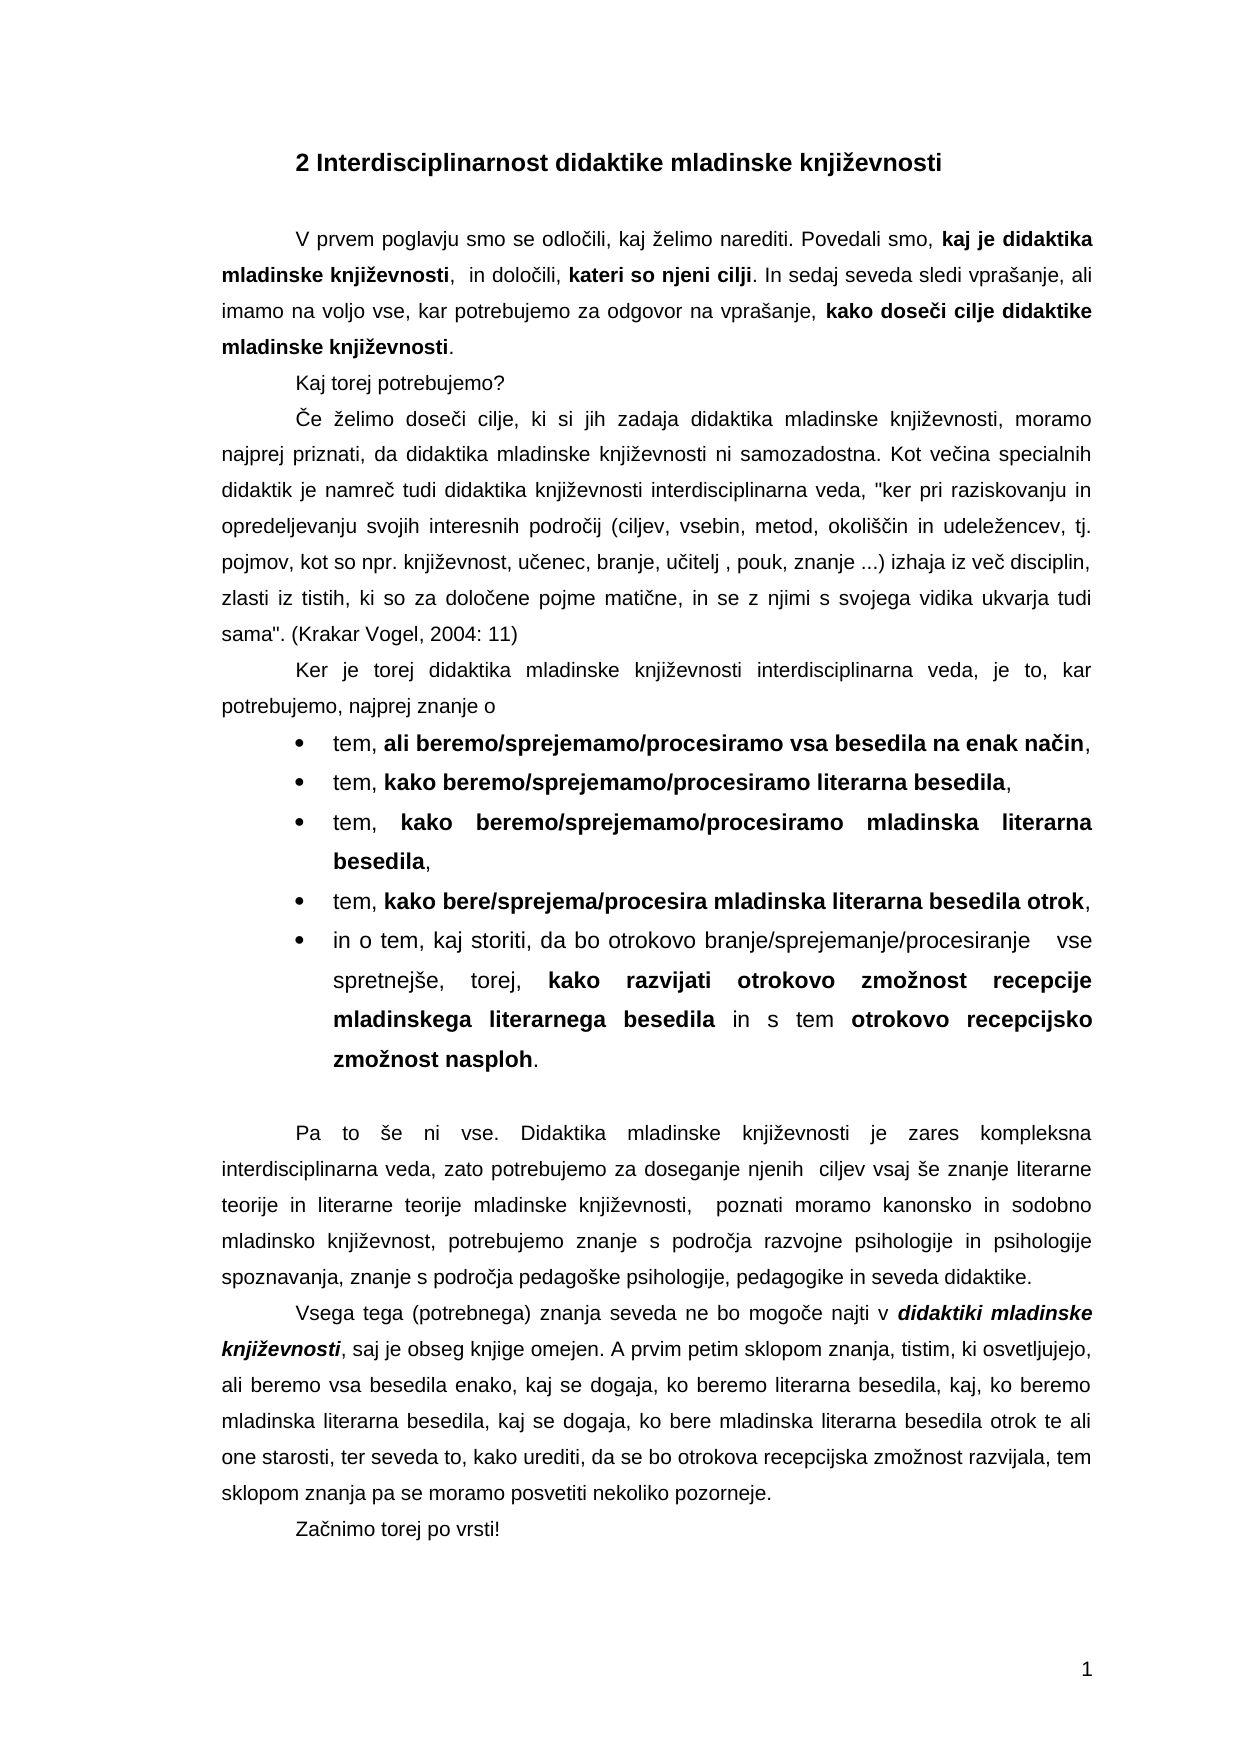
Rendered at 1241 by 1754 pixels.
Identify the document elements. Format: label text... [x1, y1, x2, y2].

text V prvem poglavju smo se odločili, kaj želimo narediti. Povedali smo, kaj je didaktika mladinske književnosti, in določili, kateri so njeni cilji. In sedaj seveda sledi vprašanje, ali imamo na voljo vse, kar potrebujemo za odgovor na vprašanje, kako doseči cilje didaktike mladinske književnosti. [221, 227, 1093, 358]
text Ker je torej didaktika mladinske književnosti interdisciplinarna veda, je to, kar potrebujemo, najprej znanje o [221, 658, 1093, 718]
text Pa to še ni vse. Didaktika mladinske književnosti je zares kompleksna interdisciplinarna veda, zato potrebujemo za doseganje njenih ciljev vsaj še znanje literarne teorije in literarne teorije mladinske književnosti, poznati moramo kanonsko in sodobno mladinsko književnost, potrebujemo znanje s področja razvojne psihologije in psihologije spoznavanja, znanje s področja pedagoške psihologije, pedagogike in seveda didaktike. [221, 1121, 1093, 1289]
list tem, kako beremo/sprejemamo/procesiramo literarna besedila, [295, 769, 1093, 796]
list tem, ali beremo/sprejemamo/procesiramo vsa besedila na enak način, [295, 730, 1093, 756]
text Začnimo torej po vrsti! [221, 1516, 1093, 1540]
text 2 Interdisciplinarnost didaktike mladinske književnosti [221, 148, 1093, 176]
text Vsega tega (potrebnega) znanja seveda ne bo mogoče najti v didaktiki mladinske književnosti, saj je obseg knjige omejen. A prvim petim sklopom znanja, tistim, ki osvetljujejo, ali beremo vsa besedila enako, kaj se dogaja, ko beremo literarna besedila, kaj, ko beremo mladinska literarna besedila, kaj se dogaja, ko bere mladinska literarna besedila otrok te ali one starosti, ter seveda to, kako urediti, da se bo otrokova recepcijska zmožnost razvijala, tem sklopom znanja pa se moramo posvetiti nekoliko pozorneje. [221, 1301, 1093, 1504]
list in o tem, kaj storiti, da bo otrokovo branje/sprejemanje/procesiranje vse spretnejše, torej, kako razvijati otrokovo zmožnost recepcije mladinskega literarnega besedila in s tem otrokovo recepcijsko zmožnost nasploh. [295, 927, 1093, 1072]
list tem, kako beremo/sprejemamo/procesiramo mladinska literarna besedila, [295, 809, 1093, 874]
list tem, kako bere/sprejema/procesira mladinska literarna besedila otrok, [295, 888, 1093, 914]
text Kaj torej potrebujemo? [221, 370, 1093, 394]
text Če želimo doseči cilje, ki si jih zadaja didaktika mladinske književnosti, moramo najprej priznati, da didaktika mladinske književnosti ni samozadostna. Kot večina specialnih didaktik je namreč tudi didaktika književnosti interdisciplinarna veda, "ker pri raziskovanju in opredeljevanju svojih interesnih področij (ciljev, vsebin, metod, okoliščin in udeležencev, tj. pojmov, kot so npr. književnost, učenec, branje, učitelj , pouk, znanje ...) izhaja iz več disciplin, zlasti iz tistih, ki so za določene pojme matične, in se z njimi s svojega vidika ukvarja tudi sama". (Krakar Vogel, 2004: 11) [221, 406, 1093, 646]
